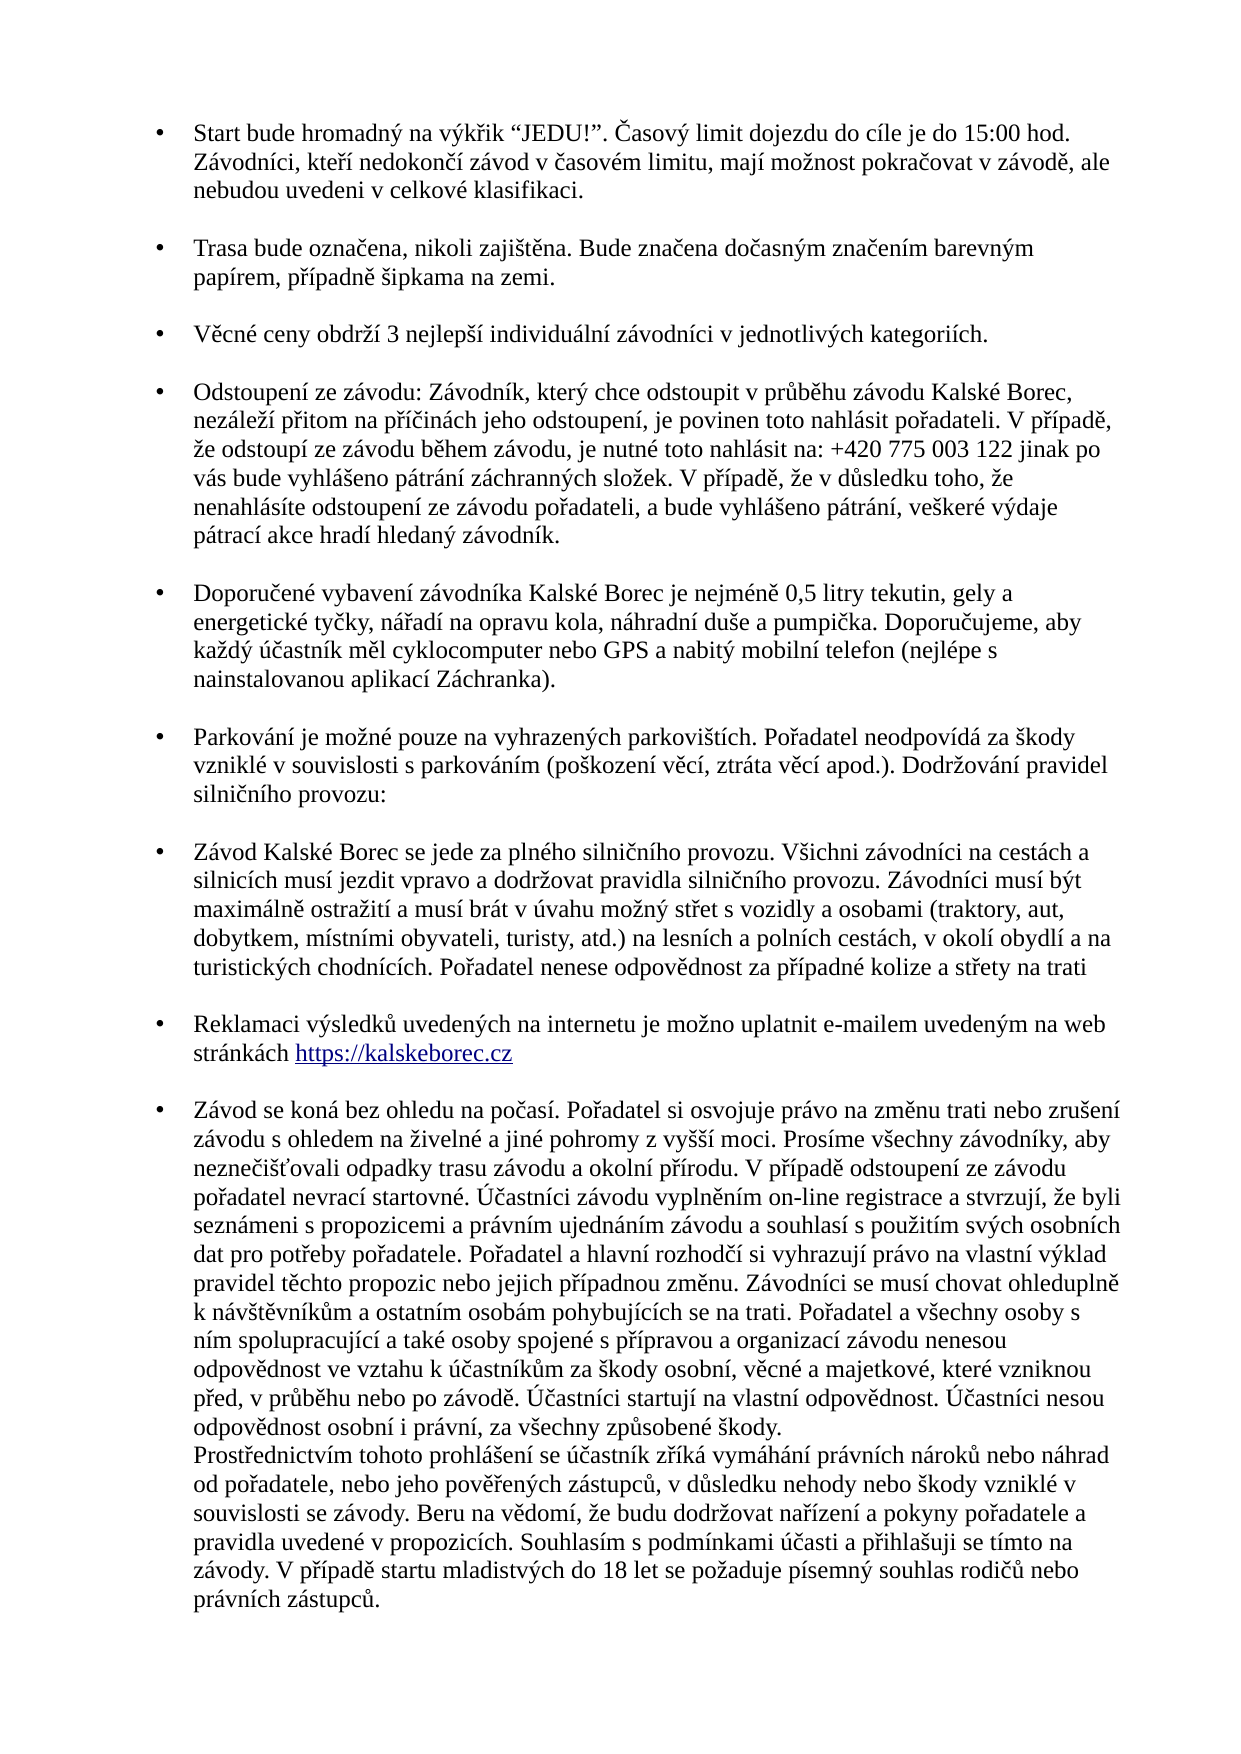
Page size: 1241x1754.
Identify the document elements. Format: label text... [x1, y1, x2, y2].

list Start bude hromadný na výkřik “JEDU!”. Časový limit dojezdu do cíle je do 15:00 hod. Závodníci, kteří nedokončí závod v časovém limitu, mají možnost pokračovat v závodě, ale nebudou uvedeni v celkové klasifikaci. [156, 118, 1122, 204]
list Odstoupení ze závodu: Závodník, který chce odstoupit v průběhu závodu Kalské Borec, nezáleží přitom na příčinách jeho odstoupení, je povinen toto nahlásit pořadateli. V případě, že odstoupí ze závodu během závodu, je nutné toto nahlásit na: +420 775 003 122 jinak po vás bude vyhlášeno pátrání záchranných složek. V případě, že v důsledku toho, že nenahlásíte odstoupení ze závodu pořadateli, a bude vyhlášeno pátrání, veškeré výdaje pátrací akce hradí hledaný závodník. [156, 377, 1122, 549]
list Reklamaci výsledků uvedených na internetu je možno uplatnit e-mailem uvedeným na web stránkách https://kalskeborec.cz [156, 1009, 1122, 1067]
list Závod se koná bez ohledu na počasí. Pořadatel si osvojuje právo na změnu trati nebo zrušení závodu s ohledem na živelné a jiné pohromy z vyšší moci. Prosíme všechny závodníky, aby neznečišťovali odpadky trasu závodu a okolní přírodu. V případě odstoupení ze závodu pořadatel nevrací startovné. Účastníci závodu vyplněním on-line registrace a stvrzují, že byli seznámeni s propozicemi a právním ujednáním závodu a souhlasí s použitím svých osobních dat pro potřeby pořadatele. Pořadatel a hlavní rozhodčí si vyhrazují právo na vlastní výklad pravidel těchto propozic nebo jejich případnou změnu. Závodníci se musí chovat ohleduplně k návštěvníkům a ostatním osobám pohybujících se na trati. Pořadatel a všechny osoby s ním spolupracující a také osoby spojené s přípravou a organizací závodu nenesou odpovědnost ve vztahu k účastníkům za škody osobní, věcné a majetkové, které vzniknou před, v průběhu nebo po závodě. Účastníci startují na vlastní odpovědnost. Účastníci nesou odpovědnost osobní i právní, za všechny způsobené škody. Prostřednictvím tohoto prohlášení se účastník zříká vymáhání právních nároků nebo náhrad od pořadatele, nebo jeho pověřených zástupců, v důsledku nehody nebo škody vzniklé v souvislosti se závody. Beru na vědomí, že budu dodržovat nařízení a pokyny pořadatele a pravidla uvedené v propozicích. Souhlasím s podmínkami účasti a přihlašuji se tímto na závody. V případě startu mladistvých do 18 let se požaduje písemný souhlas rodičů nebo právních zástupců. [156, 1096, 1122, 1613]
list Závod Kalské Borec se jede za plného silničního provozu. Všichni závodníci na cestách a silnicích musí jezdit vpravo a dodržovat pravidla silničního provozu. Závodníci musí být maximálně ostražití a musí brát v úvahu možný střet s vozidly a osobami (traktory, aut, dobytkem, místními obyvateli, turisty, atd.) na lesních a polních cestách, v okolí obydlí a na turistických chodnících. Pořadatel nenese odpovědnost za případné kolize a střety na trati [156, 837, 1122, 981]
list Věcné ceny obdrží 3 nejlepší individuální závodníci v jednotlivých kategoriích. [156, 319, 1122, 348]
list Doporučené vybavení závodníka Kalské Borec je nejméně 0,5 litry tekutin, gely a energetické tyčky, nářadí na opravu kola, náhradní duše a pumpička. Doporučujeme, aby každý účastník měl cyklocomputer nebo GPS a nabitý mobilní telefon (nejlépe s nainstalovanou aplikací Záchranka). [156, 578, 1122, 693]
list Trasa bude označena, nikoli zajištěna. Bude značena dočasným značením barevným papírem, případně šipkama na zemi. [156, 233, 1122, 291]
list Parkování je možné pouze na vyhrazených parkovištích. Pořadatel neodpovídá za škody vzniklé v souvislosti s parkováním (poškození věcí, ztráta věcí apod.). Dodržování pravidel silničního provozu: [156, 722, 1122, 808]
